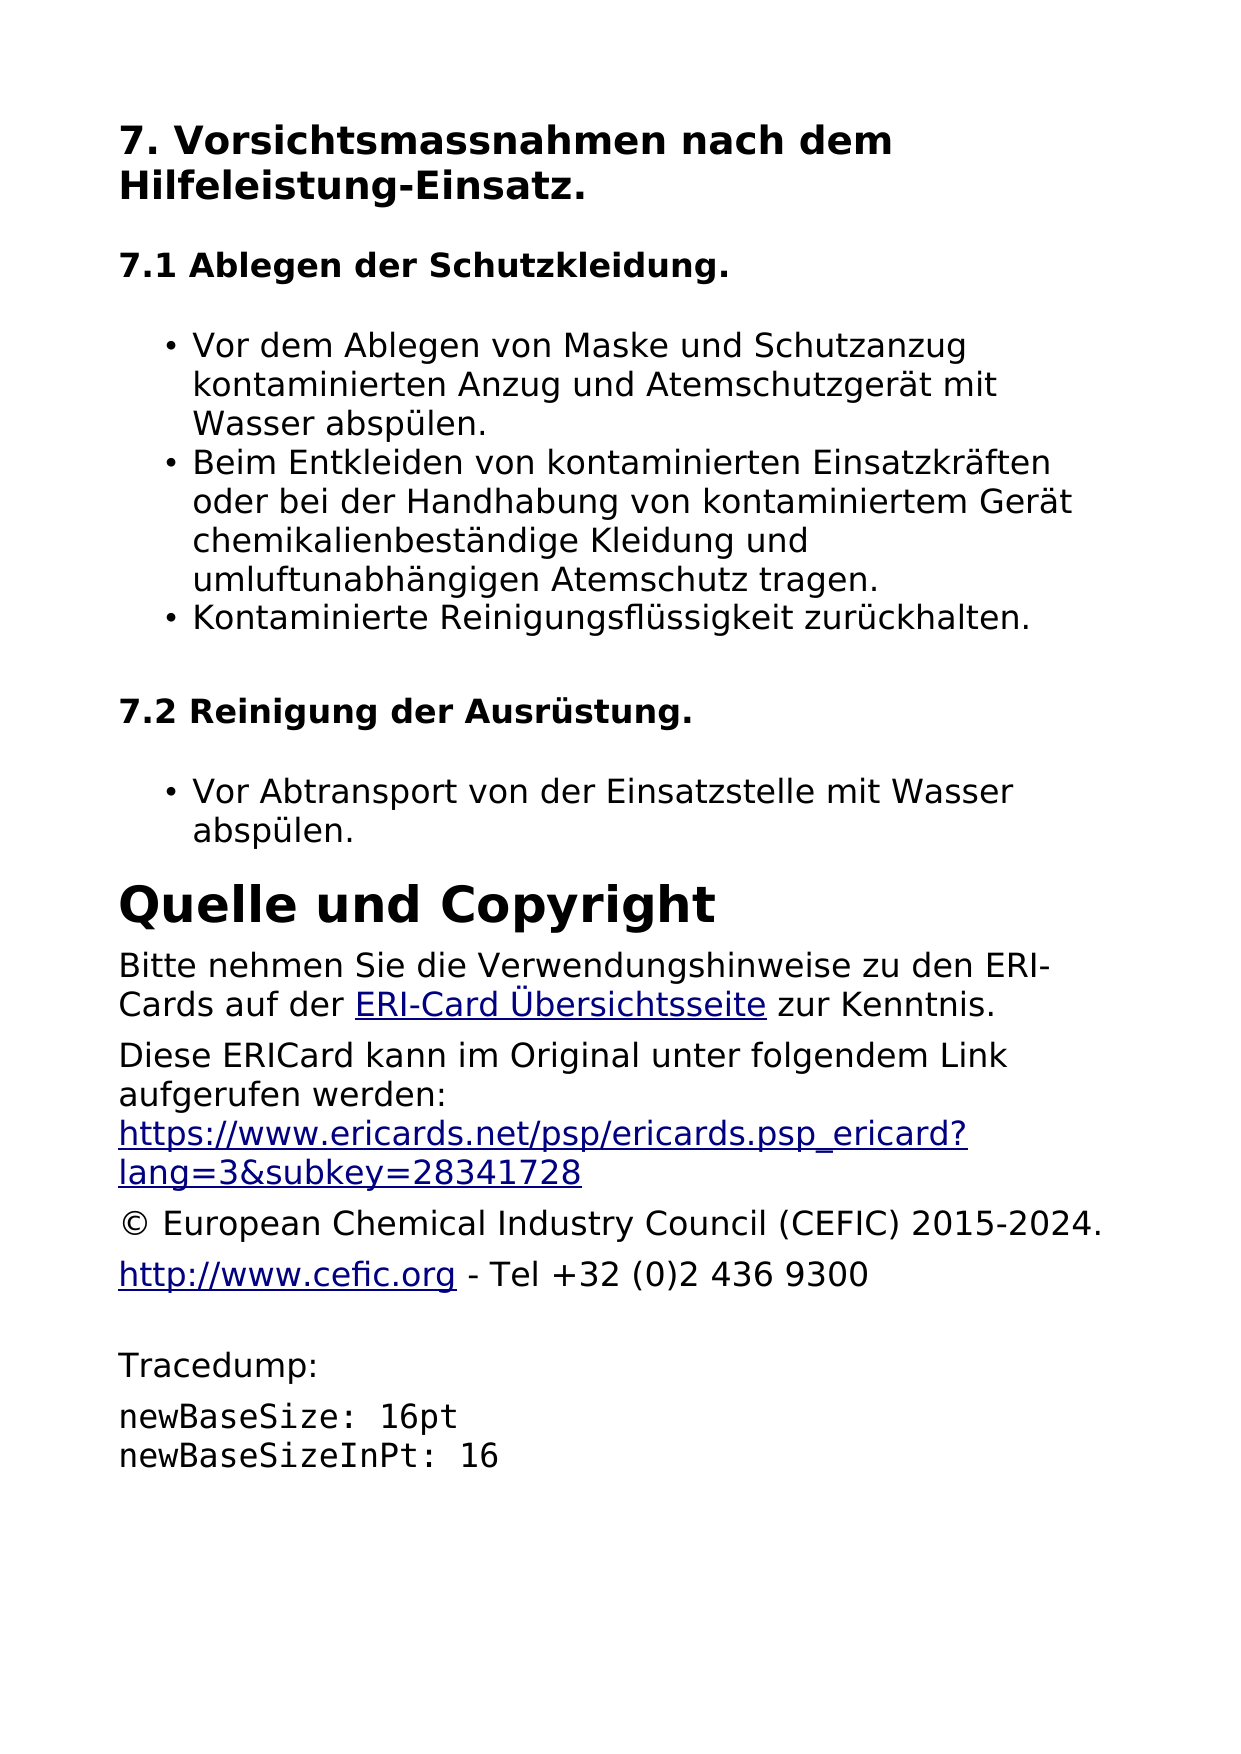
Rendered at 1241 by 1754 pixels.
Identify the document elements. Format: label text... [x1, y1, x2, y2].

text Diese ERICard kann im Original unter folgendem Link aufgerufen werden: https://www.ericards.net/psp/ericards.psp_ericard?lang=3&subkey=28341728 [118, 1037, 1122, 1192]
list Beim Entkleiden von kontaminierten Einsatzkräften oder bei der Handhabung von kontaminiertem Gerät chemikalienbeständige Kleidung und umluftunabhängigen Atemschutz tragen. [177, 443, 1122, 599]
text Tracedump: [118, 1307, 1122, 1385]
text Bitte nehmen Sie die Verwendungshinweise zu den ERI-Cards auf der ERI-Card Übersichtsseite zur Kenntnis. [118, 946, 1122, 1024]
list Vor Abtransport von der Einsatzstelle mit Wasser abspülen. [177, 773, 1122, 851]
list Vor dem Ablegen von Maske und Schutzanzug kontaminierten Anzug und Atemschutzgerät mit Wasser abspülen. [177, 327, 1122, 443]
text newBaseSize: 16pt newBaseSizeInPt: 16 [118, 1397, 1122, 1475]
list Kontaminierte Reinigungsflüssigkeit zurückhalten. [177, 599, 1122, 638]
text © European Chemical Industry Council (CEFIC) 2015-2024. [118, 1204, 1122, 1243]
subtitle 7.2 Reinigung der Ausrüstung. [118, 692, 1122, 731]
subtitle 7. Vorsichtsmassnahmen nach dem Hilfeleistung-Einsatz. [118, 118, 1122, 208]
subtitle Quelle und Copyright [118, 876, 1122, 934]
text http://www.cefic.org - Tel +32 (0)2 436 9300 [118, 1256, 1122, 1295]
subtitle 7.1 Ablegen der Schutzkleidung. [118, 246, 1122, 285]
